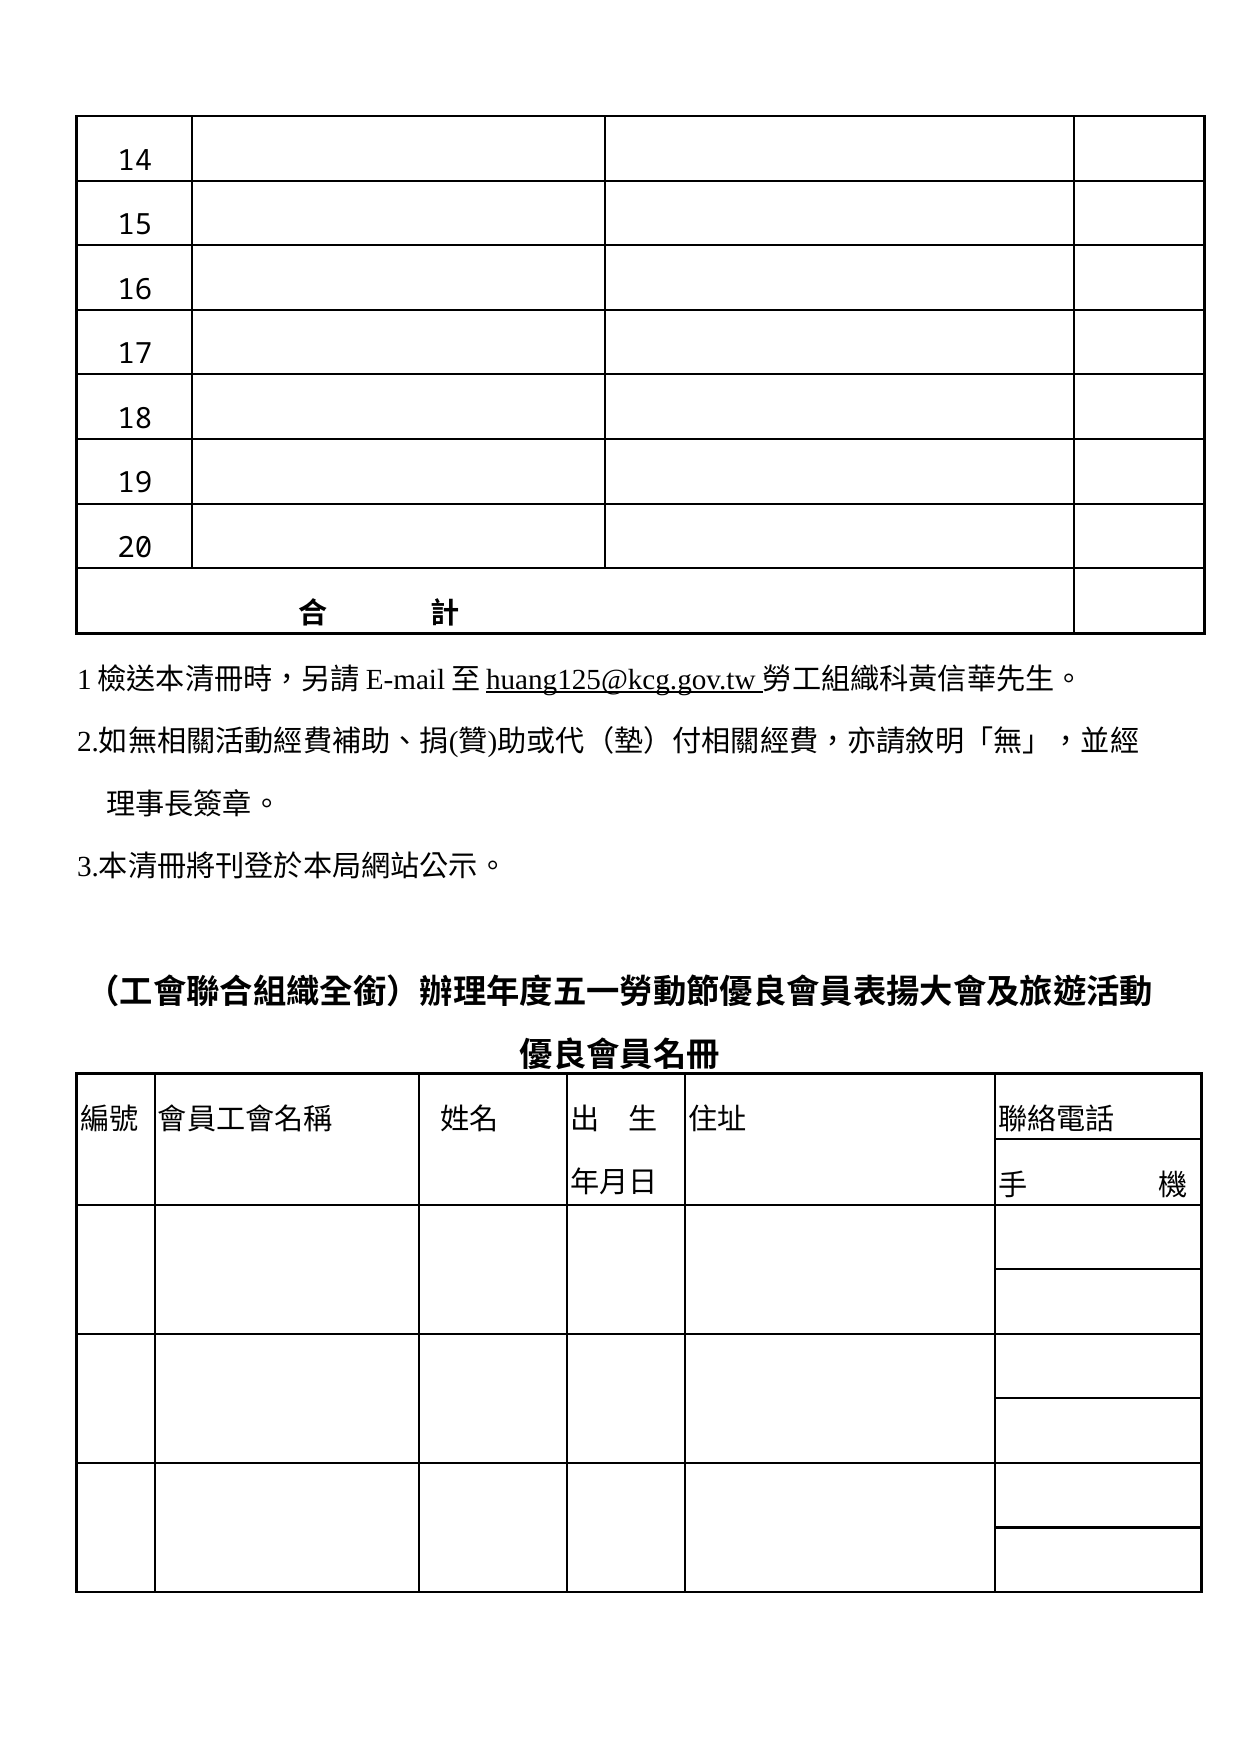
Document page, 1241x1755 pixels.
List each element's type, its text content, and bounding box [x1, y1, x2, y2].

table_cell [996, 1335, 1200, 1397]
table_cell [193, 505, 604, 567]
table_cell [156, 1335, 418, 1462]
table_cell 18 [78, 375, 191, 438]
table_cell [606, 505, 1073, 567]
table_cell 手 機 [996, 1140, 1200, 1203]
table_cell [568, 1464, 684, 1591]
table_cell [78, 1464, 154, 1591]
table_cell [156, 1206, 418, 1333]
table_cell 合 計 [78, 569, 1073, 632]
table_cell [996, 1206, 1200, 1268]
table_cell [1075, 182, 1203, 244]
table_cell [606, 117, 1073, 179]
text 3.本清冊將刊登於本局網站公示。 [77, 822, 1162, 885]
table_cell [606, 440, 1073, 502]
table_cell [1075, 440, 1203, 502]
table_cell [996, 1529, 1200, 1591]
table_header 聯絡電話 [996, 1075, 1200, 1138]
table_cell [606, 246, 1073, 309]
table_cell 17 [78, 311, 191, 373]
table_cell [78, 1206, 154, 1333]
table_cell [193, 311, 604, 373]
table_cell [568, 1206, 684, 1333]
table_cell [78, 1335, 154, 1462]
table_cell [420, 1335, 566, 1462]
text 1檢送本清冊時，另請E-mail至huang125@kcg.gov.tw 勞工組織科黃信華先生。 [77, 635, 1162, 697]
table_cell [686, 1464, 994, 1591]
table_cell [1075, 117, 1203, 179]
text （工會聯合組織全銜）辦理年度五一勞動節優良會員表揚大會及旅遊活動優良會員名冊 [77, 947, 1162, 1072]
table_cell [686, 1335, 994, 1462]
table_cell [996, 1464, 1200, 1526]
table_cell [193, 375, 604, 438]
table_cell 14 [78, 117, 191, 179]
table_cell [606, 311, 1073, 373]
table_cell [996, 1270, 1200, 1333]
table_cell [1075, 569, 1203, 632]
table_cell 20 [78, 505, 191, 567]
table_cell [996, 1399, 1200, 1462]
table_cell [1075, 505, 1203, 567]
table_header 住址 [686, 1075, 994, 1203]
table_header 編號 [78, 1075, 154, 1203]
table_cell [193, 246, 604, 309]
table_cell 15 [78, 182, 191, 244]
table_cell [1075, 311, 1203, 373]
table_cell [1075, 246, 1203, 309]
table_cell [193, 440, 604, 502]
table_header 姓名 [420, 1075, 566, 1203]
table_cell [568, 1335, 684, 1462]
table_cell [1075, 375, 1203, 438]
table_cell [193, 117, 604, 179]
table_cell 16 [78, 246, 191, 309]
table_cell [686, 1206, 994, 1333]
table_header 出 生 年月日 [568, 1075, 684, 1203]
table_cell [420, 1206, 566, 1333]
table_cell 19 [78, 440, 191, 502]
table_cell [606, 375, 1073, 438]
table_cell [420, 1464, 566, 1591]
table_cell [156, 1464, 418, 1591]
table_cell [193, 182, 604, 244]
table_cell [606, 182, 1073, 244]
text 2.如無相關活動經費補助、捐(贊)助或代（墊）付相關經費，亦請敘明「無」，並經理事長簽章。 [77, 697, 1162, 822]
table_header 會員工會名稱 [156, 1075, 418, 1203]
